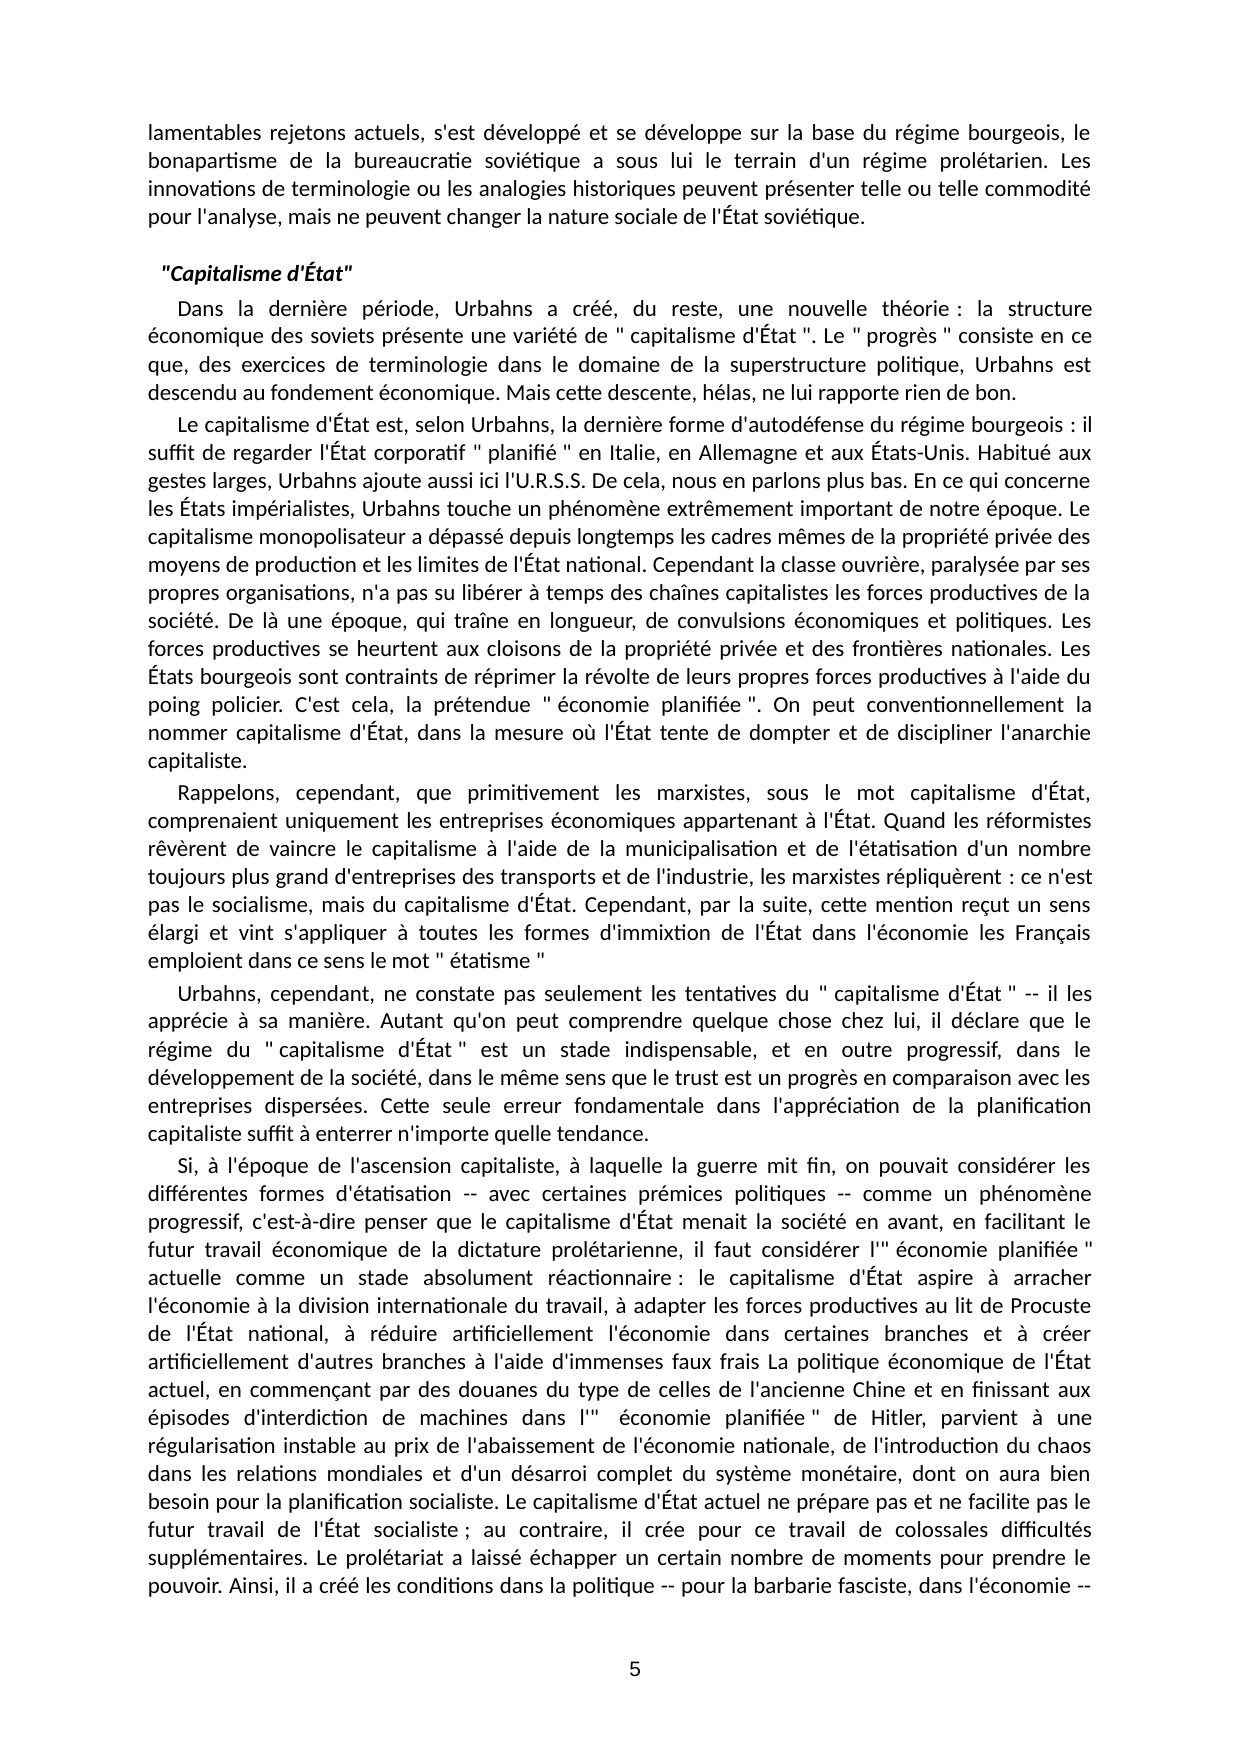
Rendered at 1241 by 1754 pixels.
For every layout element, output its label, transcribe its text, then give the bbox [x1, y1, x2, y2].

text Si, à l'époque de l'ascension capitaliste, à laquelle la guerre mit fin, on pouvait considérer les différentes formes d'étatisation -- avec certaines prémices politiques -- comme un phénomène progressif, c'est-à-dire penser que le capitalisme d'État menait la société en avant, en facilitant le futur travail économique de la dictature prolétarienne, il faut considérer l'" économie planifiée " actuelle comme un stade absolument réactionnaire : le capitalisme d'État aspire à arracher l'économie à la division internationale du travail, à adapter les forces productives au lit de Procuste de l'État national, à réduire artificiellement l'économie dans certaines branches et à créer artificiellement d'autres branches à l'aide d'immenses faux frais La politique économique de l'État actuel, en commençant par des douanes du type de celles de l'ancienne Chine et en finissant aux épisodes d'interdiction de machines dans l'" économie planifiée " de Hitler, parvient à une régularisation instable au prix de l'abaissement de l'économie nationale, de l'introduction du chaos dans les relations mondiales et d'un désarroi complet du système monétaire, dont on aura bien besoin pour la planification socialiste. Le capitalisme d'État actuel ne prépare pas et ne facilite pas le futur travail de l'État socialiste ; au contraire, il crée pour ce travail de colossales difficultés supplémentaires. Le prolétariat a laissé échapper un certain nombre de moments pour prendre le pouvoir. Ainsi, il a créé les conditions dans la politique -- pour la barbarie fasciste, dans l'économie [148, 1151, 1093, 1599]
text Dans la dernière période, Urbahns a créé, du reste, une nouvelle théorie : la structure économique des soviets présente une variété de " capitalisme d'État ". Le " progrès " consiste en ce que, des exercices de terminologie dans le domaine de la superstructure politique, Urbahns est descendu au fondement économique. Mais cette descente, hélas, ne lui rapporte rien de bon. [148, 294, 1093, 406]
text Le capitalisme d'État est, selon Urbahns, la dernière forme d'autodéfense du régime bourgeois : il suffit de regarder l'État corporatif " planifié " en Italie, en Allemagne et aux États-Unis. Habitué aux gestes larges, Urbahns ajoute aussi ici l'U.R.S.S. De cela, nous en parlons plus bas. En ce qui concerne les États impérialistes, Urbahns touche un phénomène extrêmement important de notre époque. Le capitalisme monopolisateur a dépassé depuis longtemps les cadres mêmes de la propriété privée des moyens de production et les limites de l'État national. Cependant la classe ouvrière, paralysée par ses propres organisations, n'a pas su libérer à temps des chaînes capitalistes les forces productives de la société. De là une époque, qui traîne en longueur, de convulsions économiques et politiques. Les forces productives se heurtent aux cloisons de la propriété privée et des frontières nationales. Les États bourgeois sont contraints de réprimer la révolte de leurs propres forces productives à l'aide du poing policier. C'est cela, la prétendue " économie planifiée ". On peut conventionnellement la nommer capitalisme d'État, dans la mesure où l'État tente de dompter et de discipliner l'anarchie capitaliste. [148, 410, 1093, 774]
subtitle "Capitalisme d'État" [148, 259, 1093, 287]
text Rappelons, cependant, que primitivement les marxistes, sous le mot capitalisme d'État, comprenaient uniquement les entreprises économiques appartenant à l'État. Quand les réformistes rêvèrent de vaincre le capitalisme à l'aide de la municipalisation et de l'étatisation d'un nombre toujours plus grand d'entreprises des transports et de l'industrie, les marxistes répliquèrent : ce n'est pas le socialisme, mais du capitalisme d'État. Cependant, par la suite, cette mention reçut un sens élargi et vint s'appliquer à toutes les formes d'immixtion de l'État dans l'économie les Français emploient dans ce sens le mot " étatisme " [148, 778, 1093, 974]
text Urbahns, cependant, ne constate pas seulement les tentatives du " capitalisme d'État " -- il les apprécie à sa manière. Autant qu'on peut comprendre quelque chose chez lui, il déclare que le régime du " capitalisme d'État " est un stade indispensable, et en outre progressif, dans le développement de la société, dans le même sens que le trust est un progrès en comparaison avec les entreprises dispersées. Cette seule erreur fondamentale dans l'appréciation de la planification capitaliste suffit à enterrer n'importe quelle tendance. [148, 979, 1093, 1147]
text lamentables rejetons actuels, s'est développé et se développe sur la base du régime bourgeois, le bonapartisme de la bureaucratie soviétique a sous lui le terrain d'un régime prolétarien. Les innovations de terminologie ou les analogies historiques peuvent présenter telle ou telle commodité pour l'analyse, mais ne peuvent changer la nature sociale de l'État soviétique. [148, 118, 1093, 230]
